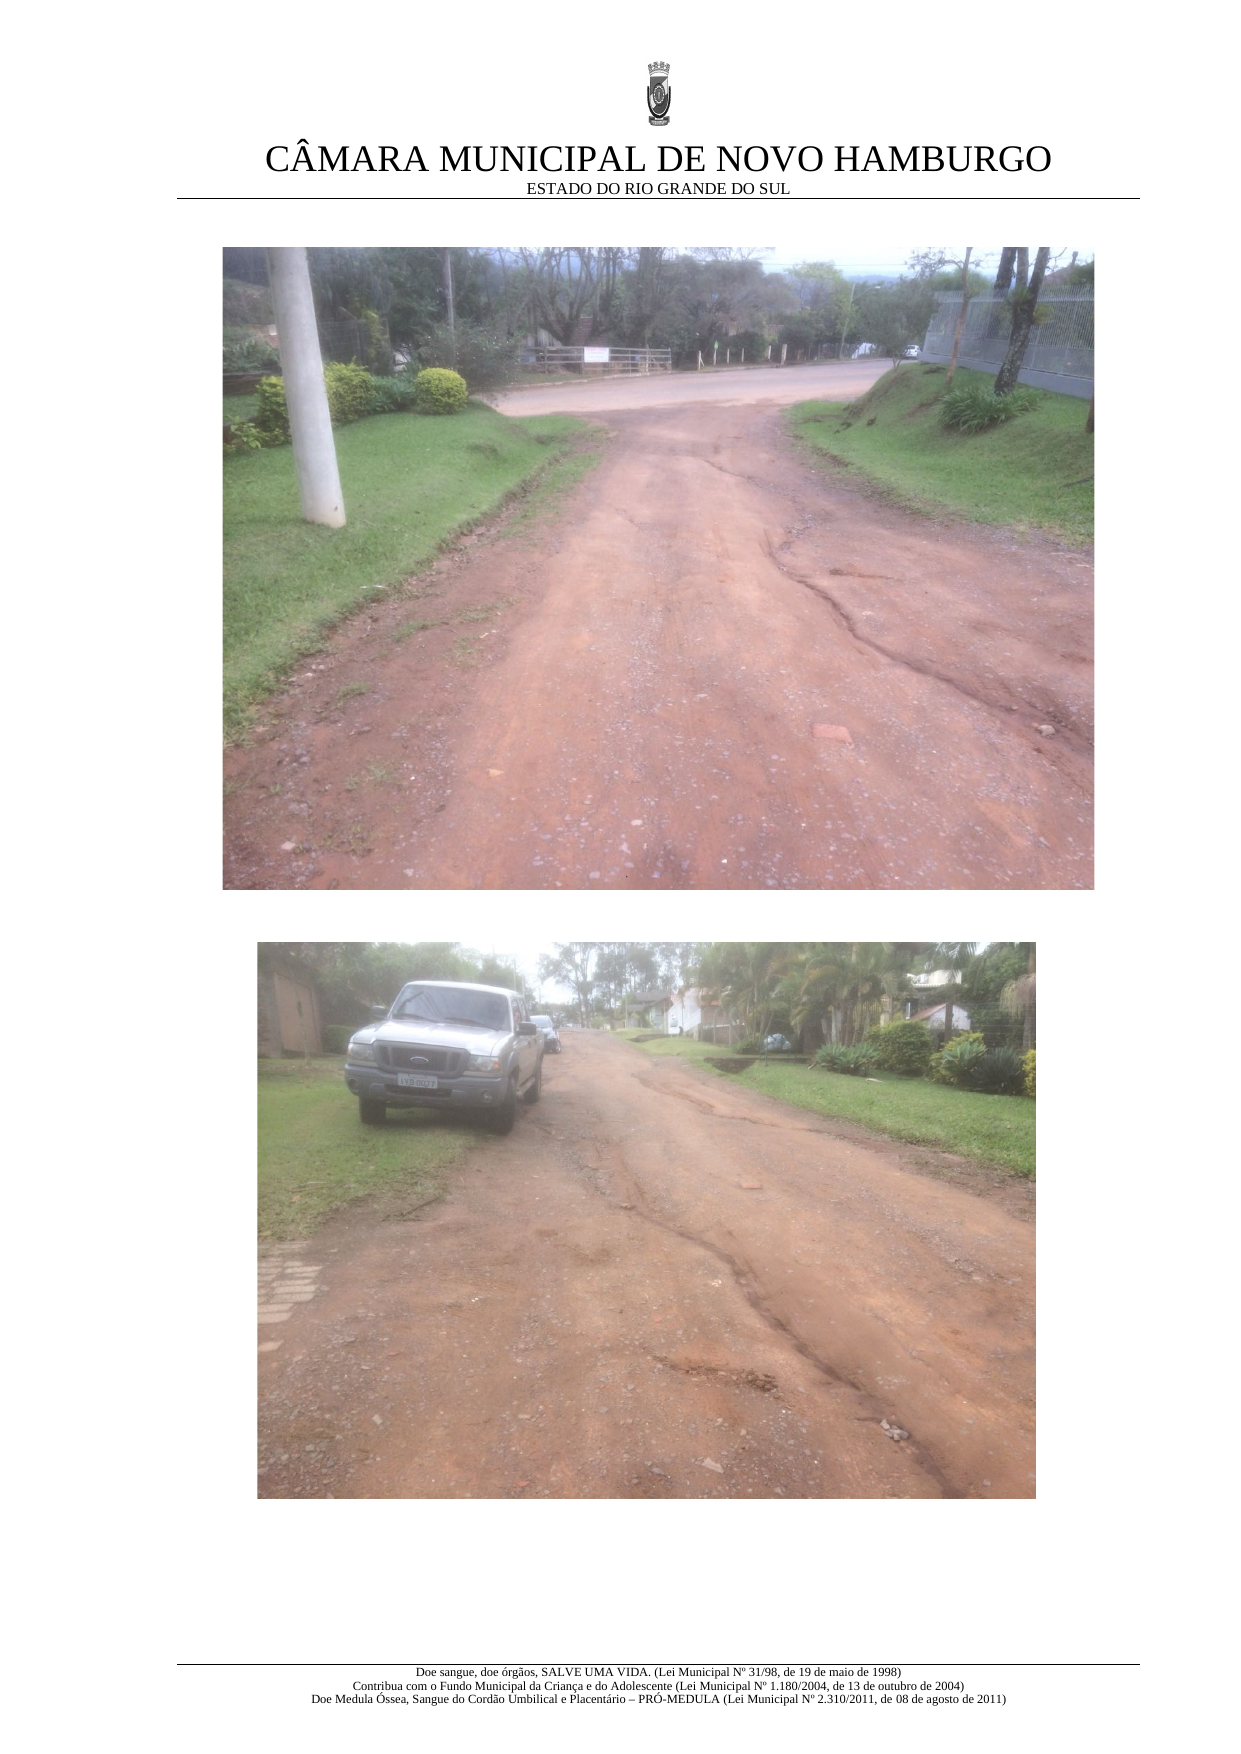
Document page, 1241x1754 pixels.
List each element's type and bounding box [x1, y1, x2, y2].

picture [257, 942, 1036, 1499]
picture [222, 247, 1095, 890]
